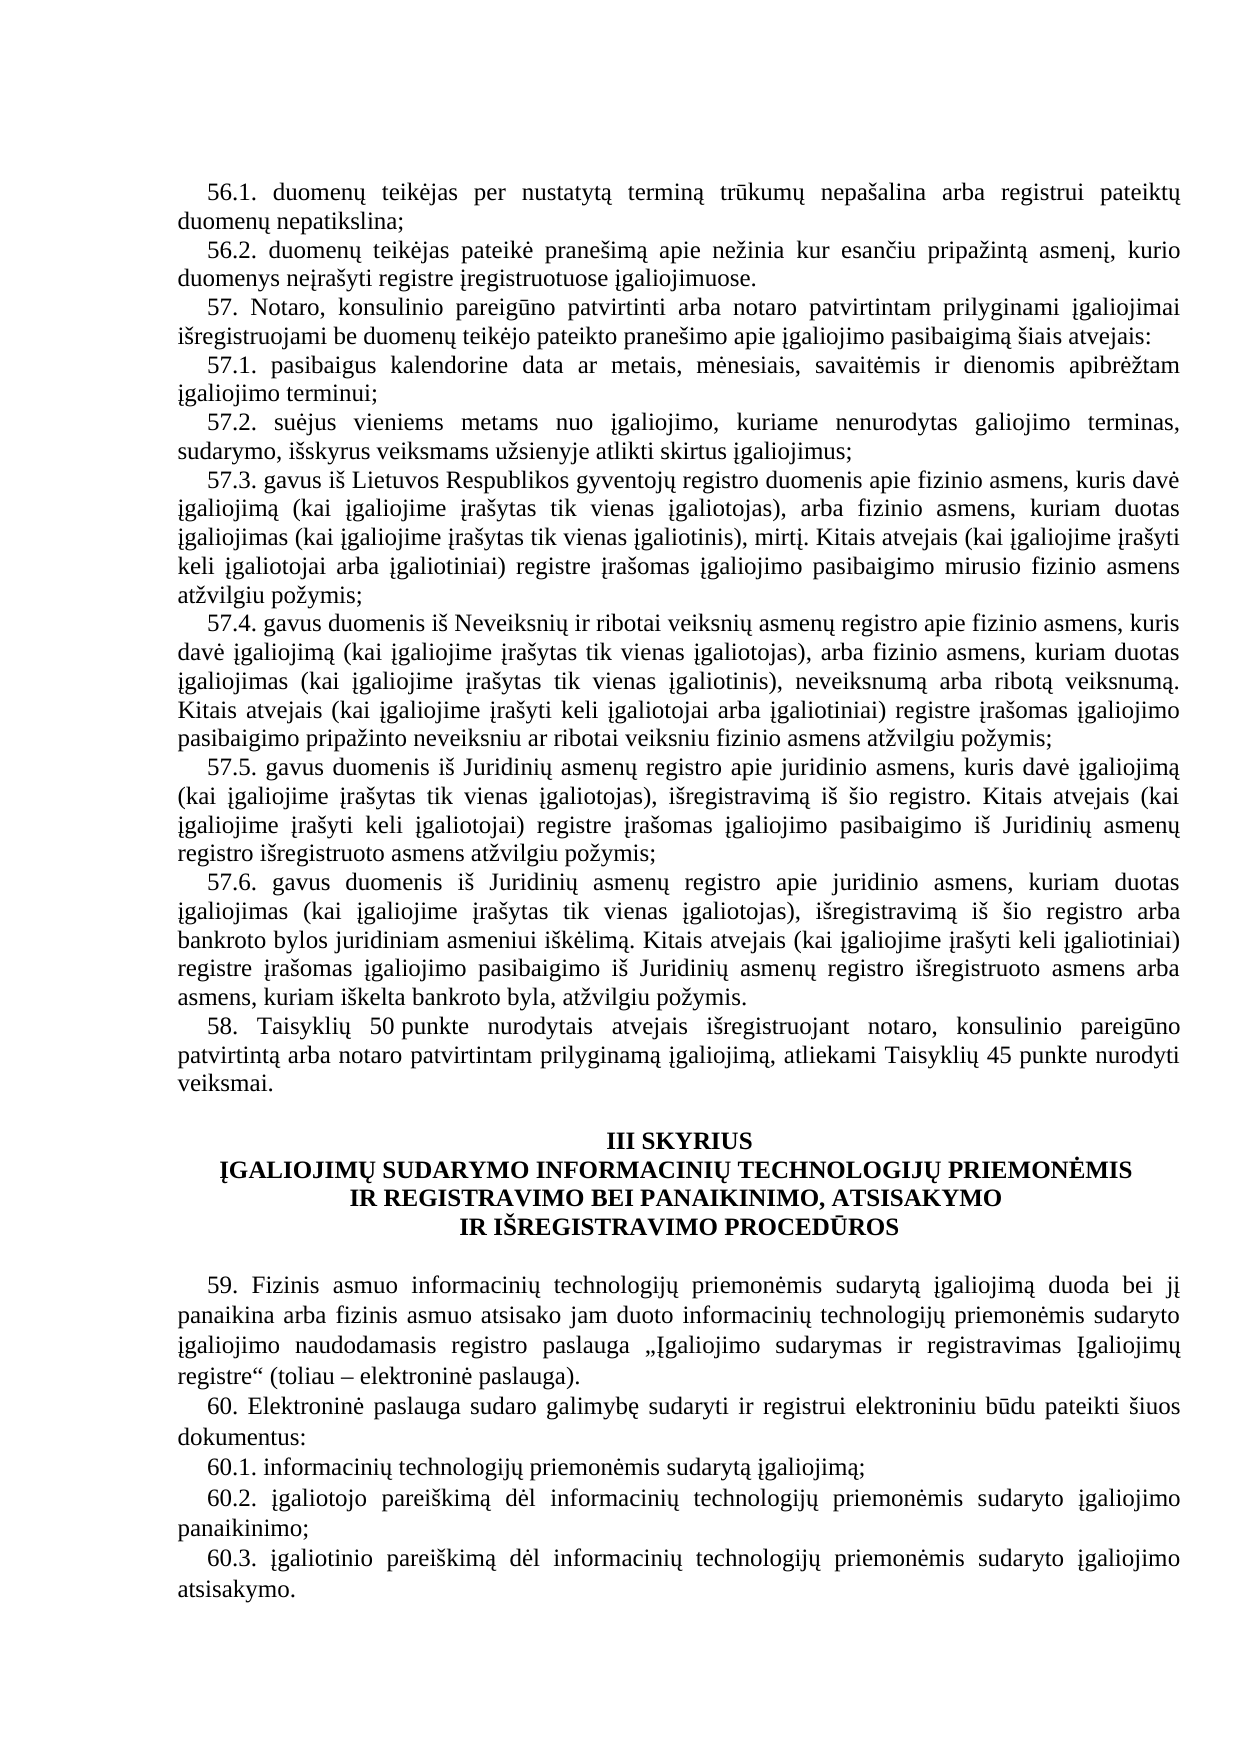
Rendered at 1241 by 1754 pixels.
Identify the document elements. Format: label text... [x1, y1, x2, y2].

text 57.2. suėjus vieniems metams nuo įgaliojimo, kuriame nenurodytas galiojimo terminas, sudarymo, išskyrus veiksmams užsienyje atlikti skirtus įgaliojimus; [177, 407, 1181, 465]
text 57.6. gavus duomenis iš Juridinių asmenų registro apie juridinio asmens, kuriam duotas įgaliojimas (kai įgaliojime įrašytas tik vienas įgaliotojas), išregistravimą iš šio registro arba bankroto bylos juridiniam asmeniui iškėlimą. Kitais atvejais (kai įgaliojime įrašyti keli įgaliotiniai) registre įrašomas įgaliojimo pasibaigimo iš Juridinių asmenų registro išregistruoto asmens arba asmens, kuriam iškelta bankroto byla, atžvilgiu požymis. [177, 867, 1181, 1011]
text 57.3. gavus iš Lietuvos Respublikos gyventojų registro duomenis apie fizinio asmens, kuris davė įgaliojimą (kai įgaliojime įrašytas tik vienas įgaliotojas), arba fizinio asmens, kuriam duotas įgaliojimas (kai įgaliojime įrašytas tik vienas įgaliotinis), mirtį. Kitais atvejais (kai įgaliojime įrašyti keli įgaliotojai arba įgaliotiniai) registre įrašomas įgaliojimo pasibaigimo mirusio fizinio asmens atžvilgiu požymis; [177, 465, 1181, 608]
text 57.5. gavus duomenis iš Juridinių asmenų registro apie juridinio asmens, kuris davė įgaliojimą (kai įgaliojime įrašytas tik vienas įgaliotojas), išregistravimą iš šio registro. Kitais atvejais (kai įgaliojime įrašyti keli įgaliotojai) registre įrašomas įgaliojimo pasibaigimo iš Juridinių asmenų registro išregistruoto asmens atžvilgiu požymis; [177, 752, 1181, 867]
text 60.1. informacinių technologijų priemonėmis sudarytą įgaliojimą; [177, 1452, 1181, 1481]
text 60. Elektroninė paslauga sudaro galimybę sudaryti ir registrui elektroniniu būdu pateikti šiuos dokumentus: [177, 1391, 1181, 1451]
text 57. Notaro, konsulinio pareigūno patvirtinti arba notaro patvirtintam prilyginami įgaliojimai išregistruojami be duomenų teikėjo pateikto pranešimo apie įgaliojimo pasibaigimą šiais atvejais: [177, 292, 1181, 350]
text 56.2. duomenų teikėjas pateikė pranešimą apie nežinia kur esančiu pripažintą asmenį, kurio duomenys neįrašyti registre įregistruotuose įgaliojimuose. [177, 235, 1181, 292]
text III SKYRIUS [177, 1126, 1181, 1155]
text 60.2. įgaliotojo pareiškimą dėl informacinių technologijų priemonėmis sudaryto įgaliojimo panaikinimo; [177, 1483, 1181, 1542]
text 57.1. pasibaigus kalendorine data ar metais, mėnesiais, savaitėmis ir dienomis apibrėžtam įgaliojimo terminui; [177, 350, 1181, 407]
text 60.3. įgaliotinio pareiškimą dėl informacinių technologijų priemonėmis sudaryto įgaliojimo atsisakymo. [177, 1543, 1181, 1603]
text 59. Fizinis asmuo informacinių technologijų priemonėmis sudarytą įgaliojimą duoda bei jį panaikina arba fizinis asmuo atsisako jam duoto informacinių technologijų priemonėmis sudaryto įgaliojimo naudodamasis registro paslauga „Įgaliojimo sudarymas ir registravimas Įgaliojimų registre“ (toliau – elektroninė paslauga). [177, 1270, 1181, 1390]
text 56.1. duomenų teikėjas per nustatytą terminą trūkumų nepašalina arba registrui pateiktų duomenų nepatikslina; [177, 177, 1181, 235]
text 58. Taisyklių 50 punkte nurodytais atvejais išregistruojant notaro, konsulinio pareigūno patvirtintą arba notaro patvirtintam prilyginamą įgaliojimą, atliekami Taisyklių 45 punkte nurodyti veiksmai. [177, 1011, 1181, 1097]
text ĮGALIOJIMŲ SUDARYMO INFORMACINIŲ TECHNOLOGIJŲ PRIEMONĖMIS [177, 1155, 1181, 1183]
text IR IŠREGISTRAVIMO PROCEDŪROS [177, 1212, 1181, 1241]
text IR REGISTRAVIMO BEI PANAIKINIMO, ATSISAKYMO [177, 1183, 1181, 1212]
text 57.4. gavus duomenis iš Neveiksnių ir ribotai veiksnių asmenų registro apie fizinio asmens, kuris davė įgaliojimą (kai įgaliojime įrašytas tik vienas įgaliotojas), arba fizinio asmens, kuriam duotas įgaliojimas (kai įgaliojime įrašytas tik vienas įgaliotinis), neveiksnumą arba ribotą veiksnumą. Kitais atvejais (kai įgaliojime įrašyti keli įgaliotojai arba įgaliotiniai) registre įrašomas įgaliojimo pasibaigimo pripažinto neveiksniu ar ribotai veiksniu fizinio asmens atžvilgiu požymis; [177, 608, 1181, 752]
